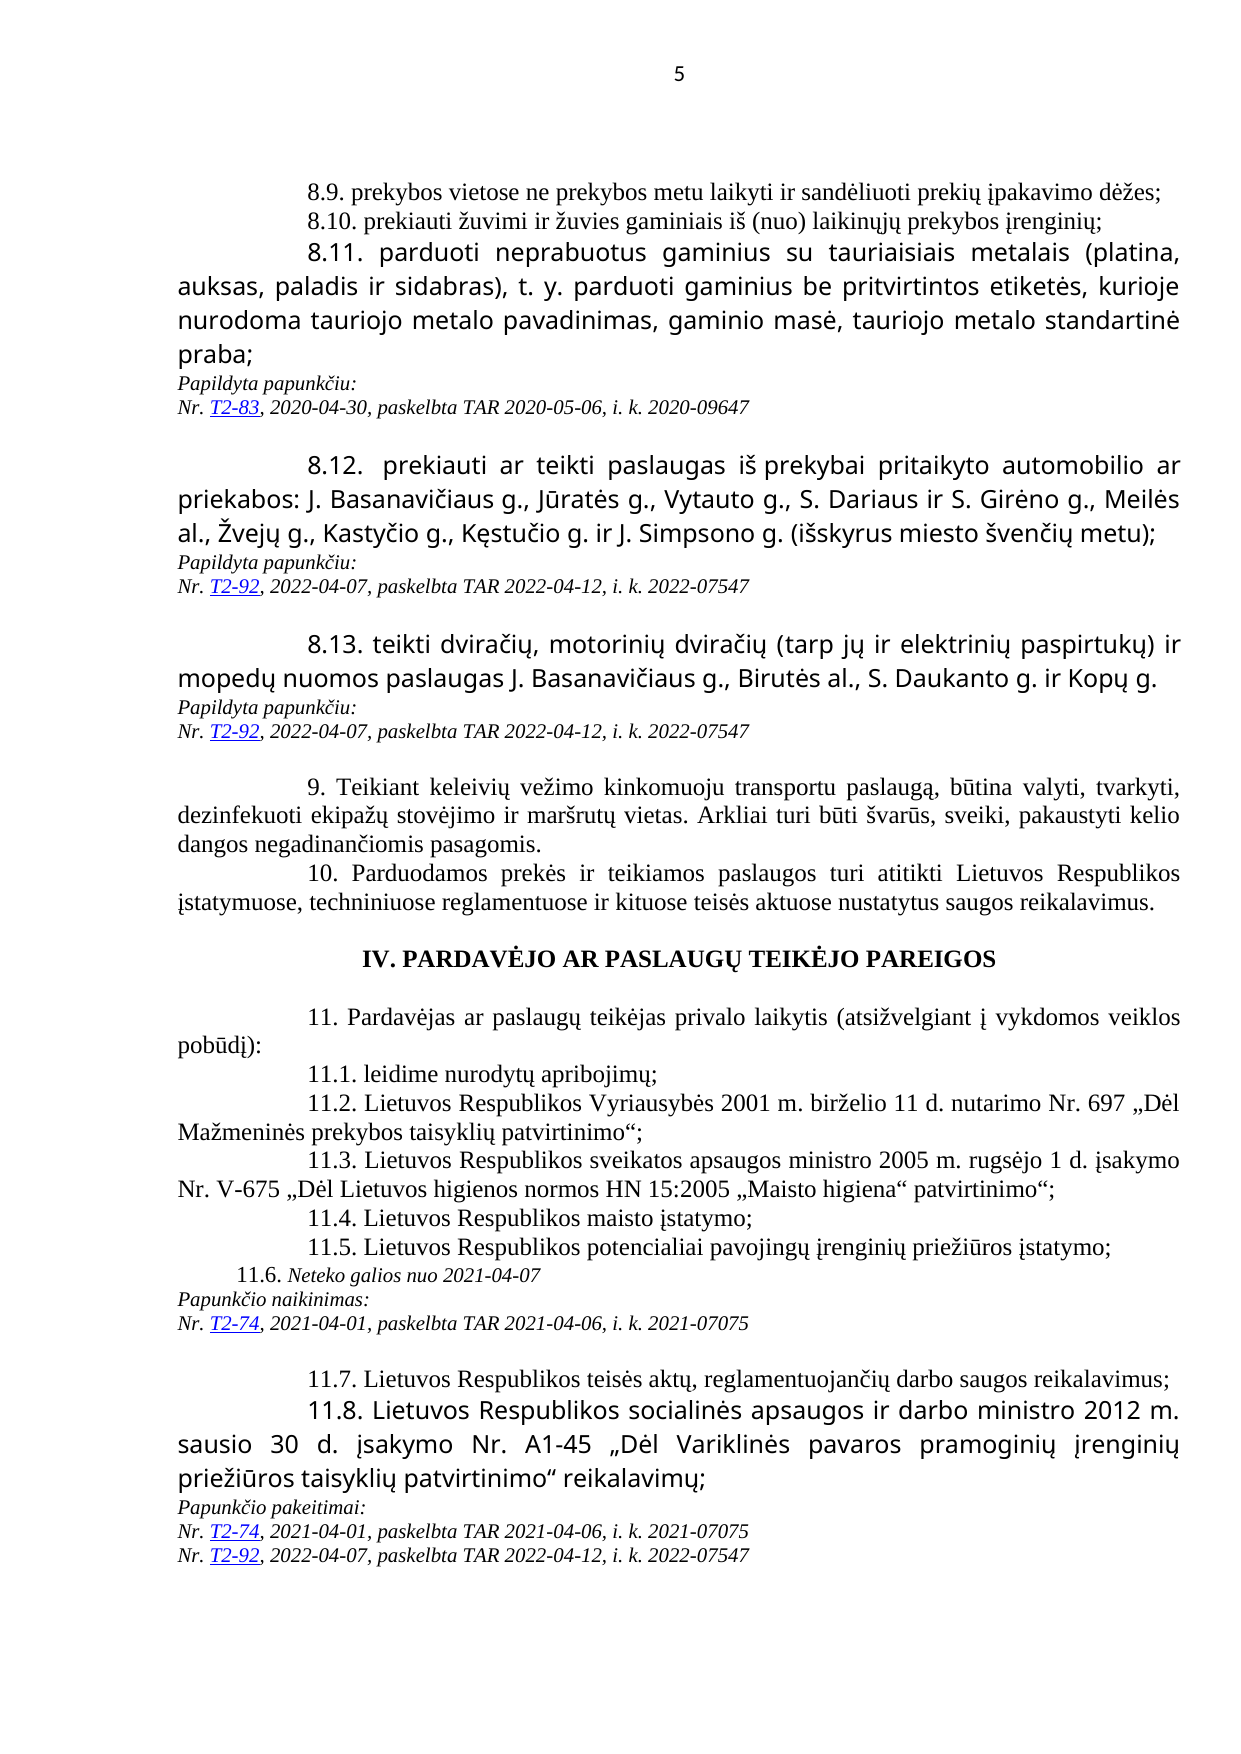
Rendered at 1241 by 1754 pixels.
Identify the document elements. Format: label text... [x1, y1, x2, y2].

text Papunkčio pakeitimai: [177, 1495, 1181, 1519]
text 11.7. Lietuvos Respublikos teisės aktų, reglamentuojančių darbo saugos reikalavimus; [177, 1364, 1181, 1393]
text 10. Parduodamos prekės ir teikiamos paslaugos turi atitikti Lietuvos Respublikos įstatymuose, techniniuose reglamentuose ir kituose teisės aktuose nustatytus saugos reikalavimus. [177, 858, 1181, 916]
text 11.3. Lietuvos Respublikos sveikatos apsaugos ministro 2005 m. rugsėjo 1 d. įsakymo Nr. V-675 „Dėl Lietuvos higienos normos HN 15:2005 „Maisto higiena“ patvirtinimo“; [177, 1146, 1181, 1203]
text IV. PARDAVĖJO AR PASLAUGŲ TEIKĖJO PAREIGOS [177, 944, 1181, 973]
text Papunkčio naikinimas: [177, 1287, 1181, 1311]
text Papildyta papunkčiu: [177, 550, 1181, 574]
text Papildyta papunkčiu: [177, 695, 1181, 719]
text 8.10. prekiauti žuvimi ir žuvies gaminiais iš (nuo) laikinųjų prekybos įrenginių; [177, 206, 1181, 235]
text Nr. T2-74, 2021-04-01, paskelbta TAR 2021-04-06, i. k. 2021-07075 [177, 1311, 1181, 1335]
text 11.1. leidime nurodytų apribojimų; [177, 1059, 1181, 1088]
text 11.6. Neteko galios nuo 2021-04-07 [177, 1261, 1181, 1287]
text 9. Teikiant keleivių vežimo kinkomuoju transportu paslaugą, būtina valyti, tvarkyti, dezinfekuoti ekipažų stovėjimo ir maršrutų vietas. Arkliai turi būti švarūs, sveiki, pakaustyti kelio dangos negadinančiomis pasagomis. [177, 772, 1181, 858]
text Nr. T2-92, 2022-04-07, paskelbta TAR 2022-04-12, i. k. 2022-07547 [177, 1543, 1181, 1567]
text 11.4. Lietuvos Respublikos maisto įstatymo; [177, 1203, 1181, 1232]
text 8.9. prekybos vietose ne prekybos metu laikyti ir sandėliuoti prekių įpakavimo dėžes; [177, 177, 1181, 206]
text 8.12. prekiauti ar teikti paslaugas iš prekybai pritaikyto automobilio ar priekabos: J. Basanavičiaus g., Jūratės g., Vytauto g., S. Dariaus ir S. Girėno g., Meilės al., Žvejų g., Kastyčio g., Kęstučio g. ir J. Simpsono g. (išskyrus miesto švenčių metu); [177, 448, 1181, 550]
text Nr. T2-92, 2022-04-07, paskelbta TAR 2022-04-12, i. k. 2022-07547 [177, 574, 1181, 598]
text Nr. T2-74, 2021-04-01, paskelbta TAR 2021-04-06, i. k. 2021-07075 [177, 1519, 1181, 1543]
text 11.8. Lietuvos Respublikos socialinės apsaugos ir darbo ministro 2012 m. sausio 30 d. įsakymo Nr. A1-45 „Dėl Variklinės pavaros pramoginių įrenginių priežiūros taisyklių patvirtinimo“ reikalavimų; [177, 1393, 1181, 1495]
text 11.5. Lietuvos Respublikos potencialiai pavojingų įrenginių priežiūros įstatymo; [177, 1232, 1181, 1261]
text 8.11. parduoti neprabuotus gaminius su tauriaisiais metalais (platina, auksas, paladis ir sidabras), t. y. parduoti gaminius be pritvirtintos etiketės, kurioje nurodoma tauriojo metalo pavadinimas, gaminio masė, tauriojo metalo standartinė praba; [177, 235, 1181, 371]
text Nr. T2-92, 2022-04-07, paskelbta TAR 2022-04-12, i. k. 2022-07547 [177, 719, 1181, 743]
text 11. Pardavėjas ar paslaugų teikėjas privalo laikytis (atsižvelgiant į vykdomos veiklos pobūdį): [177, 1002, 1181, 1059]
text 8.13. teikti dviračių, motorinių dviračių (tarp jų ir elektrinių paspirtukų) ir mopedų nuomos paslaugas J. Basanavičiaus g., Birutės al., S. Daukanto g. ir Kopų g. [177, 627, 1181, 695]
text Nr. T2-83, 2020-04-30, paskelbta TAR 2020-05-06, i. k. 2020-09647 [177, 395, 1181, 419]
text Papildyta papunkčiu: [177, 371, 1181, 395]
text 11.2. Lietuvos Respublikos Vyriausybės 2001 m. birželio 11 d. nutarimo Nr. 697 „Dėl Mažmeninės prekybos taisyklių patvirtinimo“; [177, 1088, 1181, 1146]
